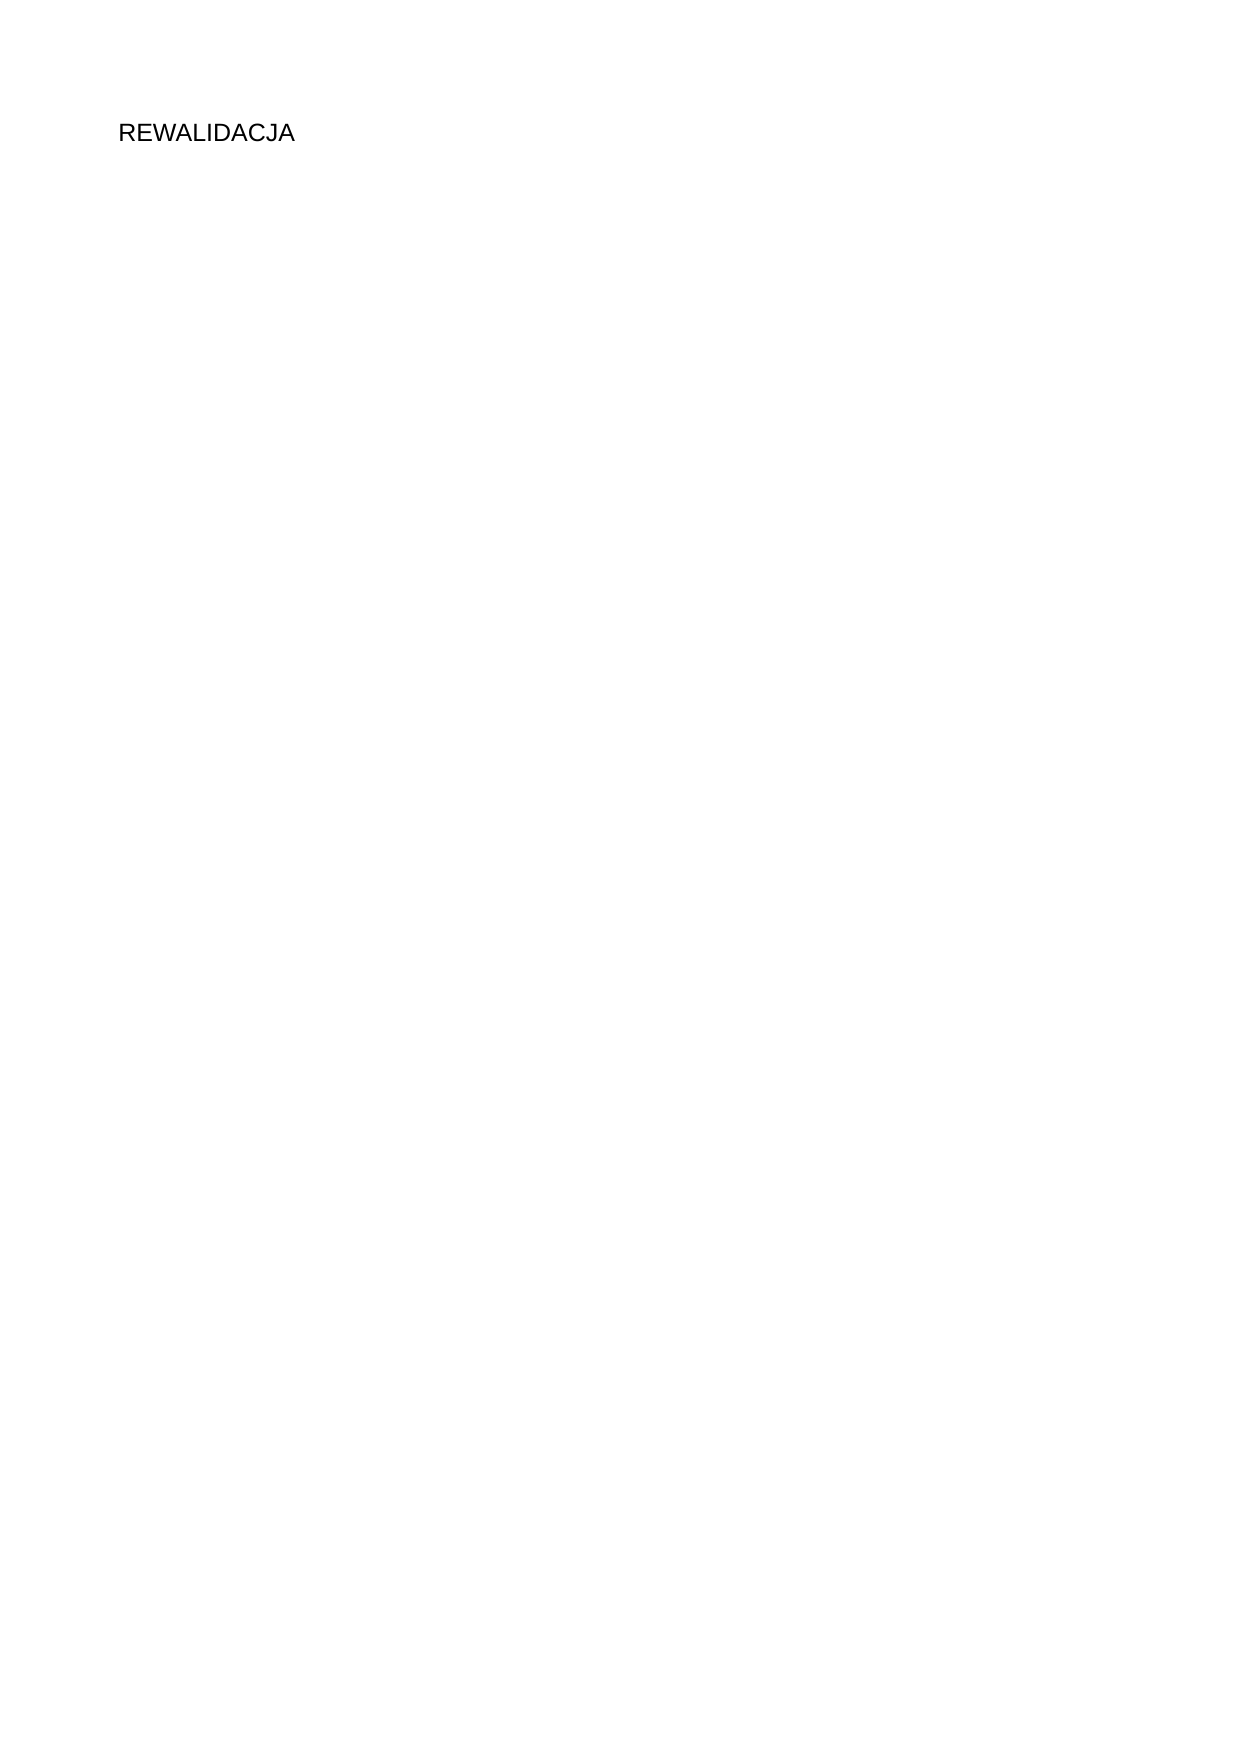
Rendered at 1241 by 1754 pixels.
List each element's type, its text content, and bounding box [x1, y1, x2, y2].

text REWALIDACJA [118, 118, 1122, 147]
